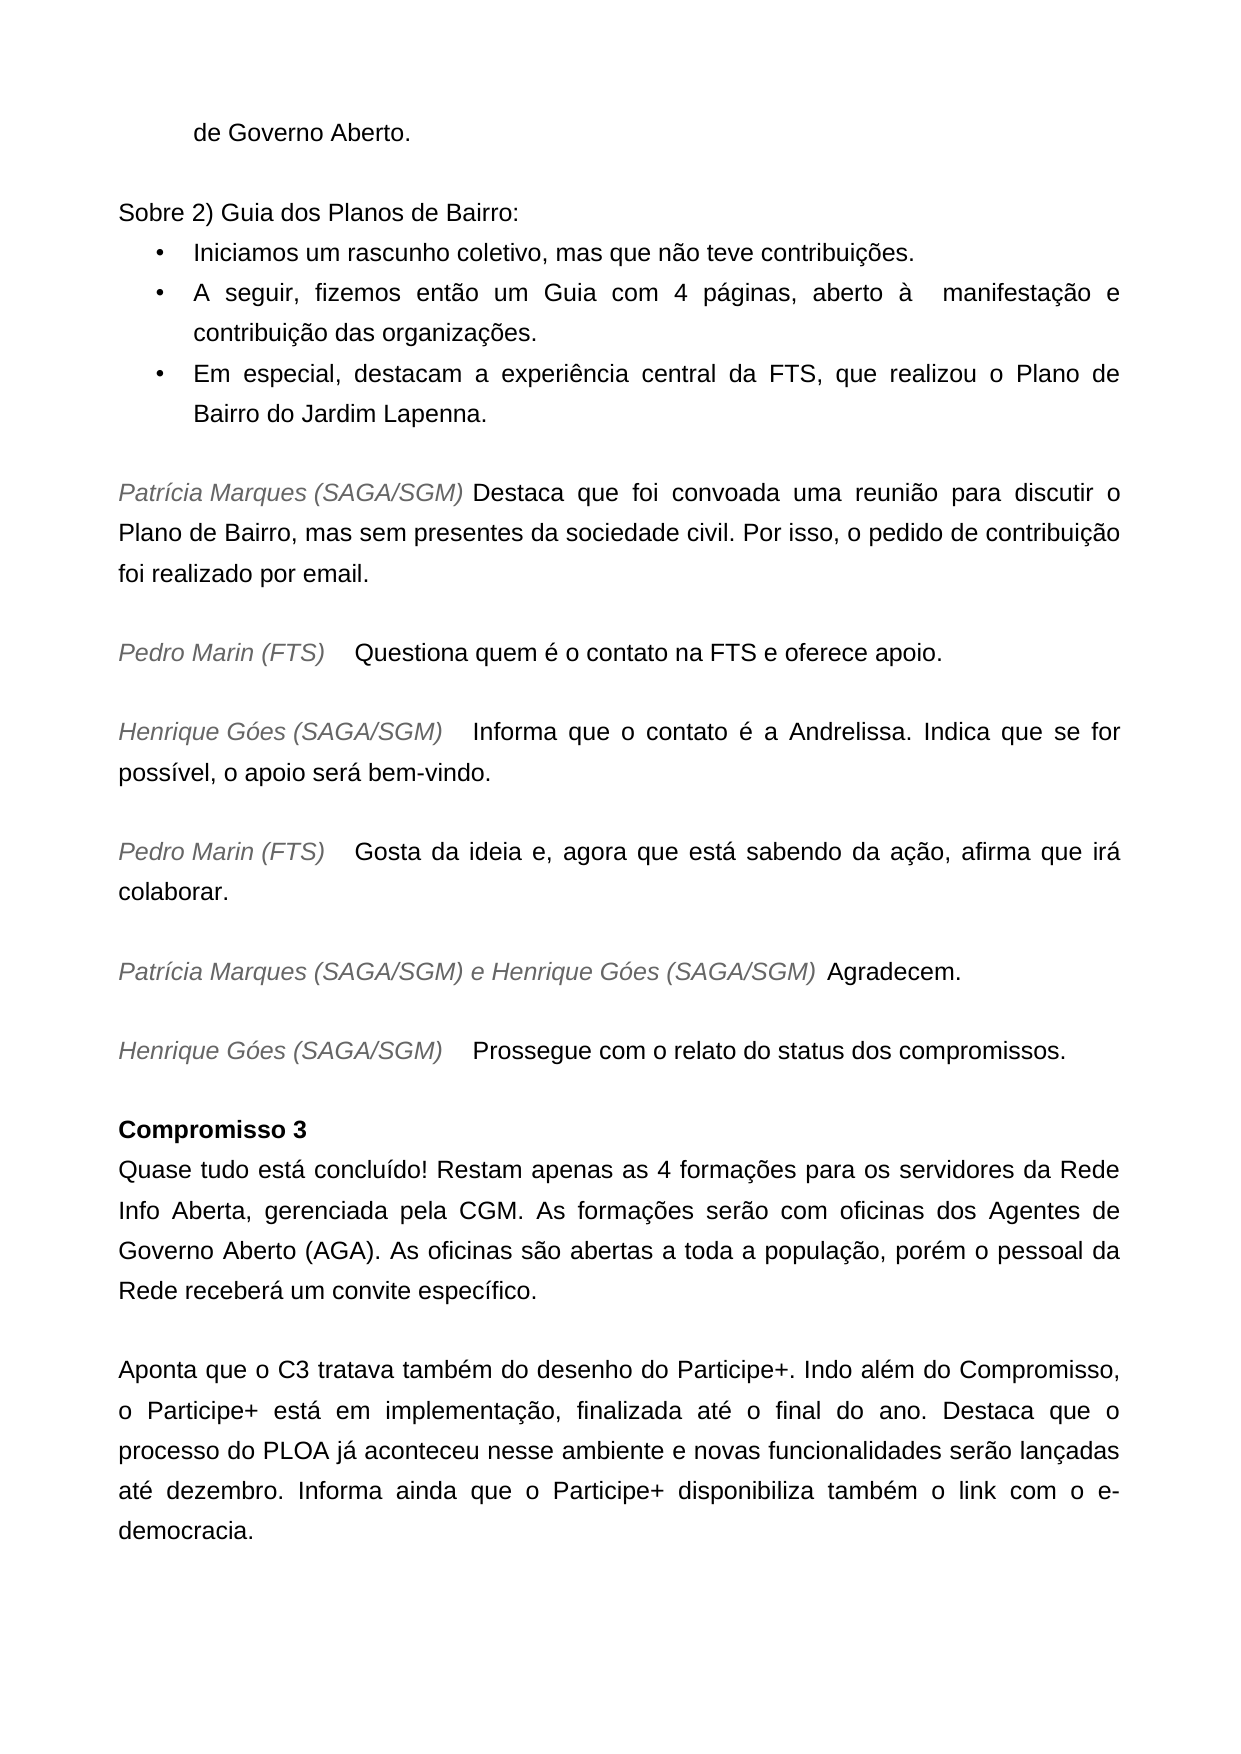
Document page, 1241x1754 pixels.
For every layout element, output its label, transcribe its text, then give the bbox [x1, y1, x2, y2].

list Em especial, destacam a experiência central da FTS, que realizou o Plano de Bairro do Jardim Lapenna. [156, 358, 1122, 428]
text Henrique Góes (SAGA/SGM) Informa que o contato é a Andrelissa. Indica que se for possível, o apoio será bem-vindo. [118, 717, 1122, 786]
text Patrícia Marques (SAGA/SGM) Destaca que foi convoada uma reunião para discutir o Plano de Bairro, mas sem presentes da sociedade civil. Por isso, o pedido de contribuição foi realizado por email. [118, 478, 1122, 587]
list A seguir, fizemos então um Guia com 4 páginas, aberto à manifestação e contribuição das organizações. [156, 278, 1122, 347]
text Patrícia Marques (SAGA/SGM) e Henrique Góes (SAGA/SGM) Agradecem. [118, 957, 1122, 985]
text Pedro Marin (FTS) Questiona quem é o contato na FTS e oferece apoio. [118, 638, 1122, 667]
text Pedro Marin (FTS) Gosta da ideia e, agora que está sabendo da ação, afirma que irá colaborar. [118, 837, 1122, 906]
text Compromisso 3 [118, 1115, 1122, 1144]
text Sobre 2) Guia dos Planos de Bairro: [118, 197, 1122, 226]
text Quase tudo está concluído! Restam apenas as 4 formações para os servidores da Rede Info Aberta, gerenciada pela CGM. As formações serão com oficinas dos Agentes de Governo Aberto (AGA). As oficinas são abertas a toda a população, porém o pessoal da Rede receberá um convite específico. [118, 1156, 1122, 1305]
list Iniciamos um rascunho coletivo, mas que não teve contribuições. [156, 238, 1122, 267]
text Aponta que o C3 tratava também do desenho do Participe+. Indo além do Compromisso, o Participe+ está em implementação, finalizada até o final do ano. Destaca que o processo do PLOA já aconteceu nesse ambiente e novas funcionalidades serão lançadas até dezembro. Informa ainda que o Participe+ disponibiliza também o link com o e-democracia. [118, 1356, 1122, 1545]
list de Governo Aberto. [156, 118, 1122, 147]
text Henrique Góes (SAGA/SGM) Prossegue com o relato do status dos compromissos. [118, 1036, 1122, 1065]
